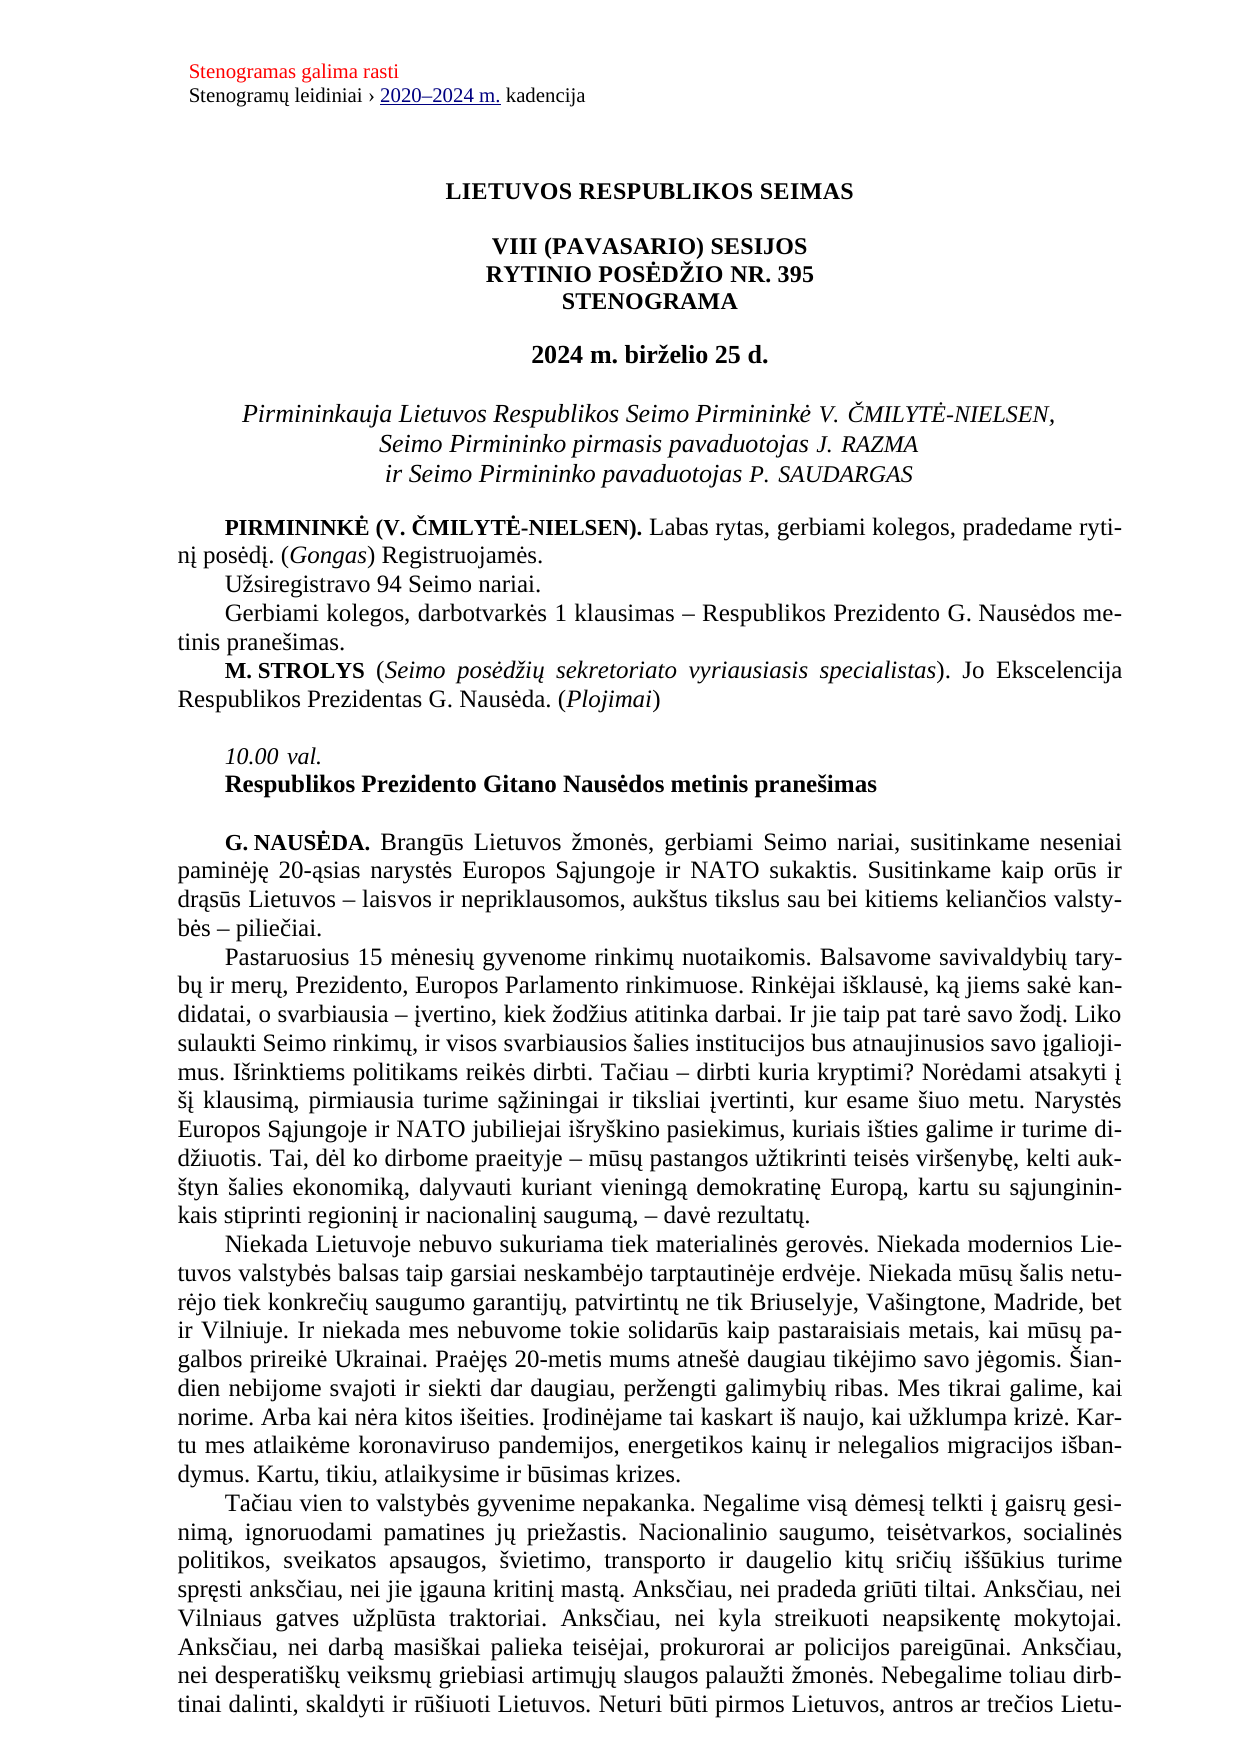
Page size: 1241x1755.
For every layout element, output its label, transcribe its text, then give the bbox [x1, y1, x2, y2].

text 10.00 val. [224, 742, 1122, 769]
title VIII (PAVASARIO) SESIJOS [177, 232, 1122, 260]
table_cell [177, 107, 1045, 131]
text Ta­čiau vien to vals­ty­bės gy­ve­ni­me ne­pa­kan­ka. Ne­ga­li­me vi­są dė­me­sį telk­ti į gais­rų ge­si­ni­mą, ig­no­ruo­da­mi pa­ma­ti­nes jų prie­žas­tis. Na­cio­na­li­nio sau­gu­mo, tei­sėt­var­kos, so­cia­li­nės po­li­ti­kos, svei­ka­tos ap­sau­gos, švie­ti­mo, trans­por­to ir dau­ge­lio ki­tų sri­čių iš­šū­kius tu­ri­me spręs­ti anks­čiau, nei jie įgau­na kri­ti­nį mas­tą. Anks­čiau, nei pra­de­da griū­ti til­tai. Anks­čiau, nei Vil­niaus gat­ves už­plūs­ta trak­to­riai. Anks­čiau, nei ky­la strei­kuo­ti ne­ap­si­ken­tę mo­ky­to­jai. Anks­čiau, nei dar­bą ma­siš­kai pa­lie­ka tei­sė­jai, pro­ku­ro­rai ar po­li­ci­jos pa­rei­gū­nai. Anks­čiau, nei de­spe­ra­tiš­kų veiks­mų grie­bia­si ar­ti­mų­jų slau­gos pa­lauž­ti žmo­nės. Ne­be­ga­li­me to­liau dirb­ti­nai da­lin­ti, skal­dy­ti ir rū­šiuo­ti Lie­tu­vos. Ne­tu­ri bū­ti pir­mos Lie­tu­vos, ant­ros ar tre­čios Lie­tu­ [177, 1488, 1122, 1718]
text G. NAUSĖDA. Bran­gūs Lie­tu­vos žmo­nės, ger­bia­mi Sei­mo na­riai, su­si­tin­ka­me ne­se­niai pa­mi­nė­ję 20-ąsias na­rys­tės Eu­ro­pos Są­jun­go­je ir NATO su­kak­tis. Su­si­tin­ka­me kaip orūs ir drą­sūs Lie­tu­vos – lais­vos ir ne­pri­klau­so­mos, aukš­tus tiks­lus sau bei ki­tiems ke­lian­čios vals­ty­bės – pi­lie­čiai. [177, 827, 1122, 942]
title LIETUVOS RESPUBLIKOS SEIMAS [177, 177, 1122, 204]
text Už­si­re­gist­ra­vo 94 Sei­mo na­riai. [177, 569, 1122, 598]
text PIRMININKĖ (V. ČMILYTĖ-NIELSEN). La­bas ry­tas, ger­bia­mi ko­le­gos, pra­de­da­me ry­ti­nį po­sė­dį. (Gon­gas) Re­gist­ruo­ja­mės. [177, 512, 1122, 569]
title STENOGRAMA [177, 287, 1122, 315]
text M. STROLYS (Sei­mo po­sė­džių sek­re­to­ria­to vy­riau­sia­sis spe­cia­lis­tas). Jo Eks­ce­len­ci­ja Res­pub­li­kos Pre­zi­den­tas G. Nau­sė­da. (Plo­ji­mai) [177, 656, 1122, 713]
text Ger­bia­mi ko­le­gos, dar­bo­tvarkės 1 klau­si­mas – Res­pub­li­kos Pre­zi­den­to G. Nau­sė­dos me­ti­nis pra­ne­ši­mas. [177, 598, 1122, 656]
text Res­pub­li­kos Pre­zi­den­to Gi­ta­no Nau­sė­dos me­ti­nis pra­ne­ši­mas [177, 769, 1122, 798]
table_header Stenogramas galima rasti [177, 59, 1045, 83]
text Pas­ta­ruo­sius 15 mė­ne­sių gy­ve­no­me rin­ki­mų nuo­tai­ko­mis. Bal­sa­vo­me sa­vi­val­dy­bių ta­ry­bų ir me­rų, Pre­zi­den­to, Eu­ro­pos Par­la­men­to rin­ki­muo­se. Rin­kė­jai iš­klau­sė, ką jiems sa­kė kan­di­da­tai, o svar­biau­sia – įver­ti­no, kiek žo­džius ati­tin­ka dar­bai. Ir jie taip pat ta­rė sa­vo žo­dį. Li­ko su­lauk­ti Sei­mo rin­ki­mų, ir vi­sos svar­biau­sios ša­lies ins­ti­tu­ci­jos bus at­nau­ji­nu­sios sa­vo įga­lio­ji­mus. Iš­rink­tiems po­li­ti­kams rei­kės dirb­ti. Ta­čiau – dirb­ti ku­ria kryp­ti­mi? No­rė­da­mi at­sa­ky­ti į šį klau­si­mą, pir­miau­sia tu­ri­me są­ži­nin­gai ir tiks­liai įver­tin­ti, kur esa­me šiuo me­tu. Na­rys­tės Eu­ro­pos Są­jun­go­je ir NATO ju­bi­lie­jai iš­ryš­ki­no pa­sie­ki­mus, ku­riais iš­ties ga­li­me ir tu­ri­me di­džiuo­tis. Tai, dėl ko dir­bo­me pra­ei­ty­je – mū­sų pa­stan­gos už­tik­rin­ti tei­sės vir­še­ny­bę, kel­ti auk­š­tyn ša­lies eko­no­mi­ką, da­ly­vau­ti ku­riant vie­nin­gą de­mo­kra­tinę Eu­ro­pą, kar­tu su są­jun­gi­nin­kais stip­rin­ti re­gio­ni­nį ir na­cio­na­li­nį sau­gu­mą, – da­vė re­zul­ta­tų. [177, 942, 1122, 1229]
text 2024 m. birželio 25 d. [177, 339, 1122, 369]
title RYTINIO posėdžio NR. 395 [177, 260, 1122, 287]
text Nie­ka­da Lie­tu­vo­je ne­bu­vo su­ku­ria­ma tiek ma­te­ria­li­nės ge­ro­vės. Nie­ka­da mo­der­nios Lie­tu­vos vals­ty­bės bal­sas taip gar­siai ne­skam­bė­jo tarp­tau­ti­nė­je erd­vė­je. Nie­ka­da mū­sų ša­lis ne­tu­rė­jo tiek kon­kre­čių sau­gu­mo ga­ran­ti­jų, pa­tvir­tin­tų ne tik Briu­se­ly­je, Va­šing­to­ne, Mad­ri­de, bet ir Vil­niu­je. Ir nie­ka­da mes ne­bu­vo­me to­kie so­li­da­rūs kaip pas­ta­rai­siais me­tais, kai mū­sų pa­gal­bos pri­rei­kė Uk­rai­nai. Pra­ėjęs 20-me­tis mums at­ne­šė dau­giau ti­kė­ji­mo sa­vo jė­go­mis. Šian­dien ne­bi­jo­me sva­jo­ti ir siek­ti dar dau­giau, per­ženg­ti ga­li­my­bių ri­bas. Mes tik­rai ga­li­me, kai no­ri­me. Ar­ba kai nė­ra ki­tos iš­ei­ties. Įro­di­nė­ja­me tai kas­kart iš nau­jo, kai už­klum­pa kri­zė. Kar­tu mes at­lai­kė­me ko­ro­na­vi­ru­so pan­de­mi­jos, ener­ge­ti­kos kai­nų ir ne­le­ga­lios mig­ra­ci­jos iš­ban­dy­mus. Kar­tu, ti­kiu, at­lai­ky­si­me ir bū­si­mas kri­zes. [177, 1229, 1122, 1488]
text Pirmininkauja Lietuvos Respublikos Seimo Pirmininkė V. ČMILYTĖ-NIELSEN, Seimo Pirmininko pirmasis pavaduotojas J. RAZMA ir Seimo Pirmininko pavaduotojas P. SAUDARGAS [177, 398, 1122, 488]
table_cell Stenogramų leidiniai › 2020–2024 m. kadencija [177, 83, 1045, 107]
